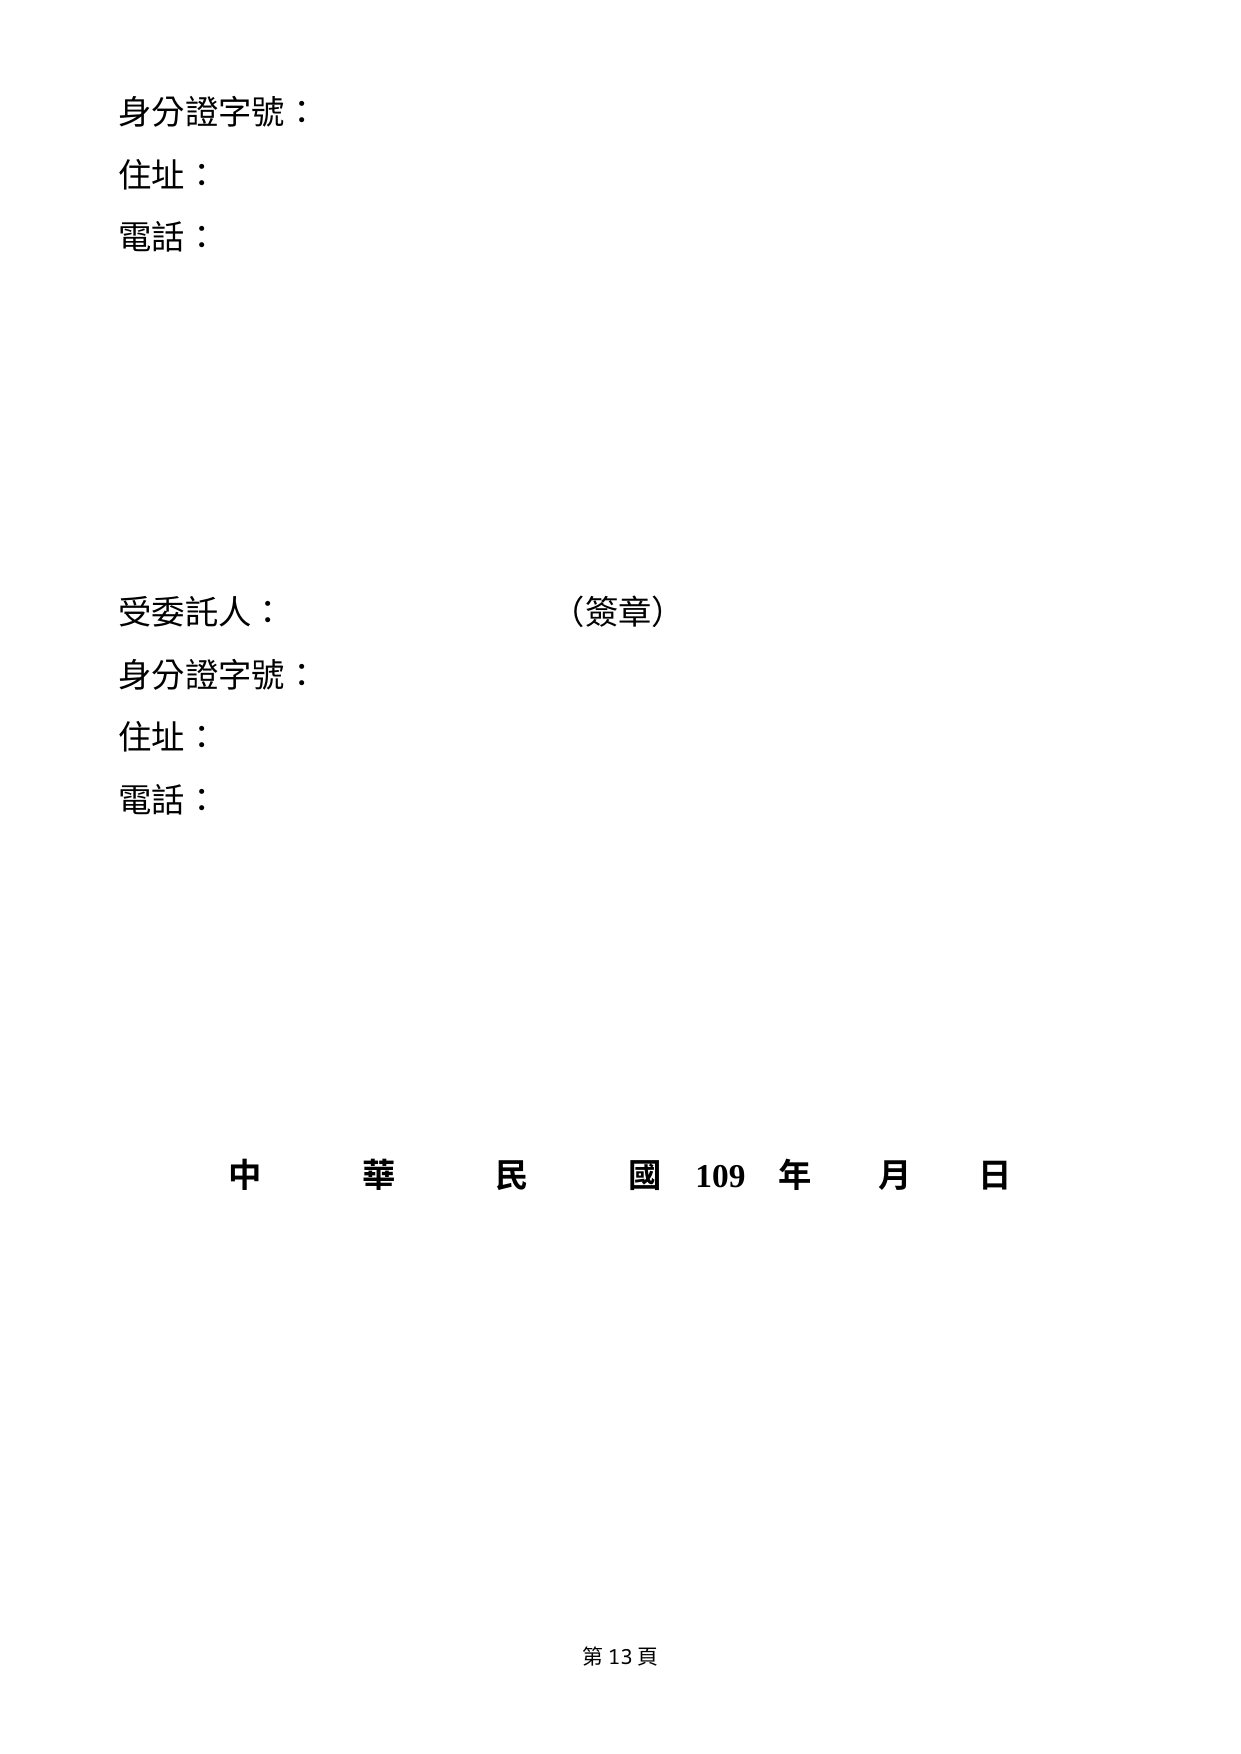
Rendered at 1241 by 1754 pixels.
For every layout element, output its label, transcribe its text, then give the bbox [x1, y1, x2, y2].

text 受委託人： （簽章） [118, 568, 1122, 631]
text 住址： [118, 131, 1122, 193]
text 電話： [118, 193, 1122, 256]
text 住址： [118, 693, 1122, 756]
text 電話： [118, 756, 1122, 818]
text 中 華 民 國 109 年 月 日 [118, 1131, 1122, 1193]
text 身分證字號： [118, 631, 1122, 693]
text 身分證字號： [118, 68, 1122, 131]
